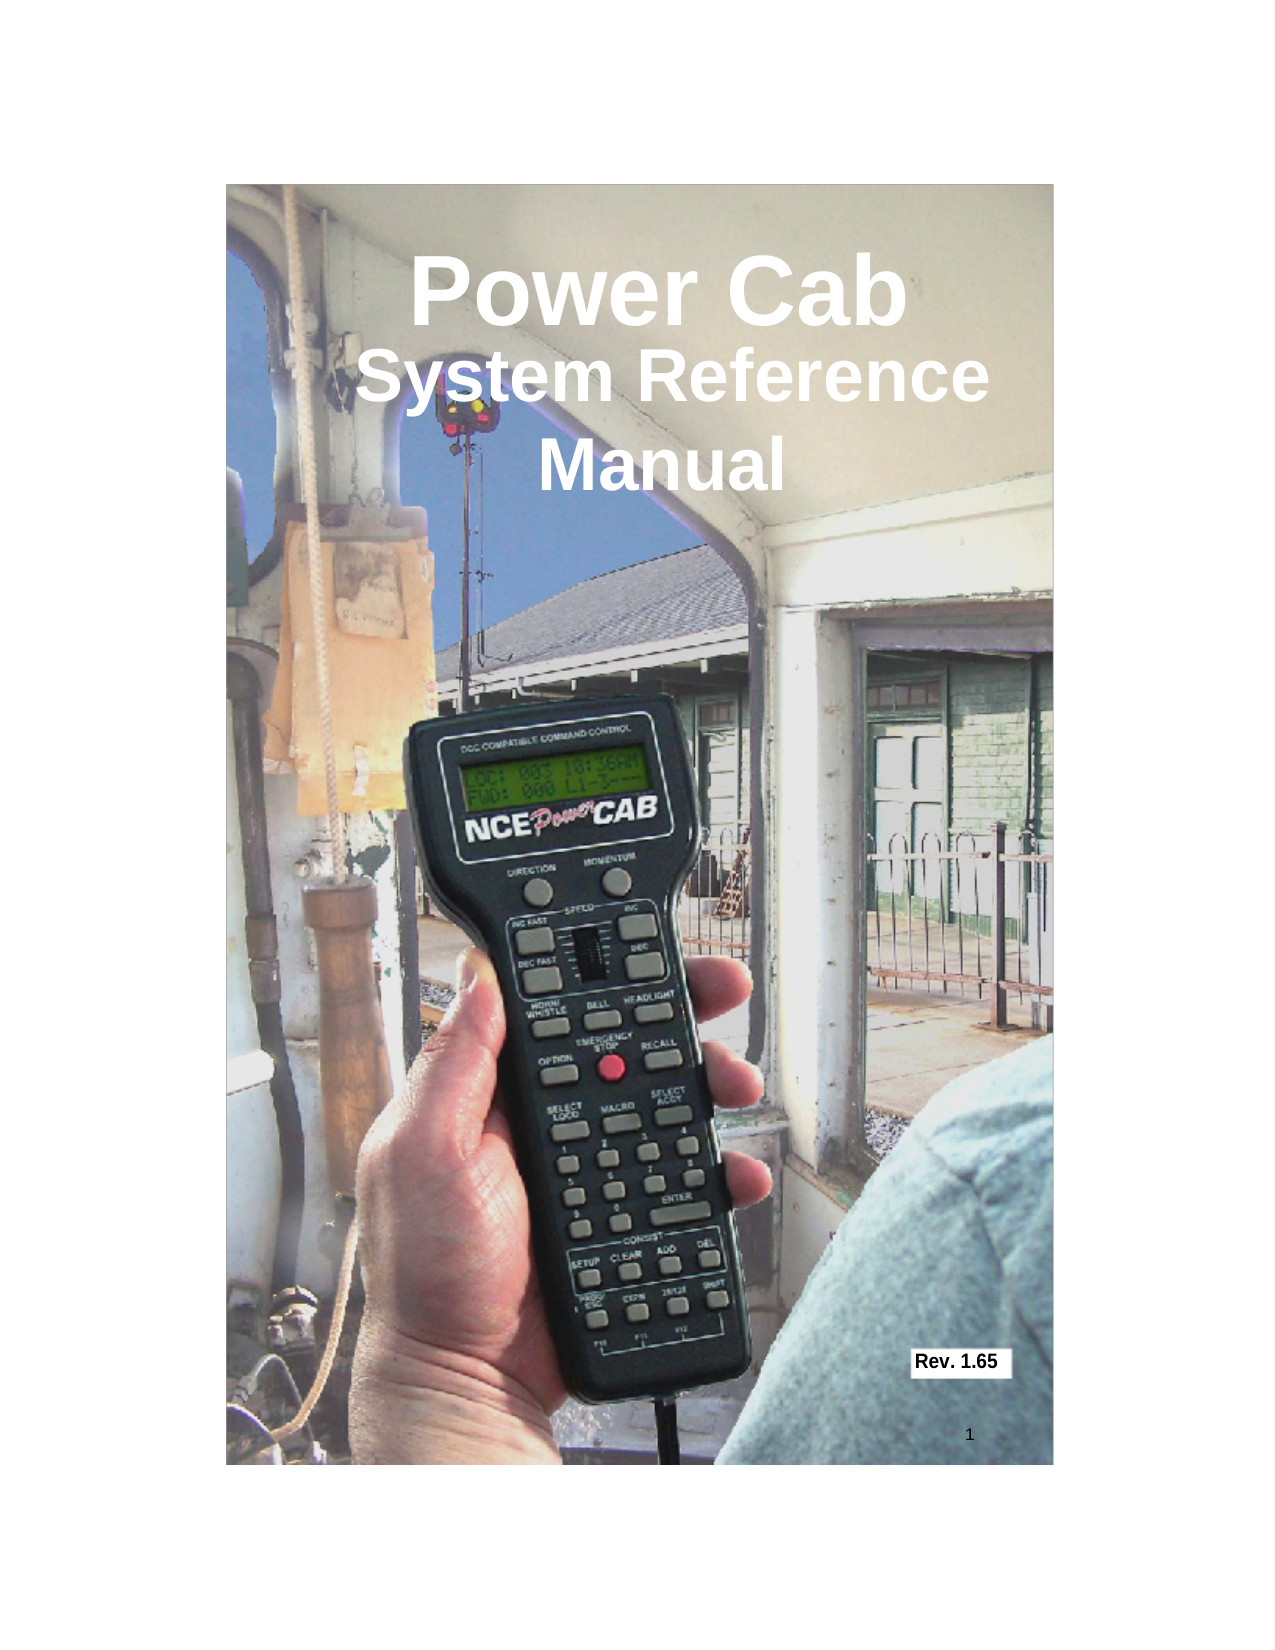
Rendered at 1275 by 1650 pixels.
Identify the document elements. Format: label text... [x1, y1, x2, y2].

text Manual [346, 419, 1000, 508]
picture [225, 183, 1054, 1465]
text System Reference [346, 333, 1000, 419]
text 1 [964, 1425, 975, 1444]
text Rev. 1.65 [914, 1350, 1000, 1373]
text Power Cab [408, 233, 925, 348]
